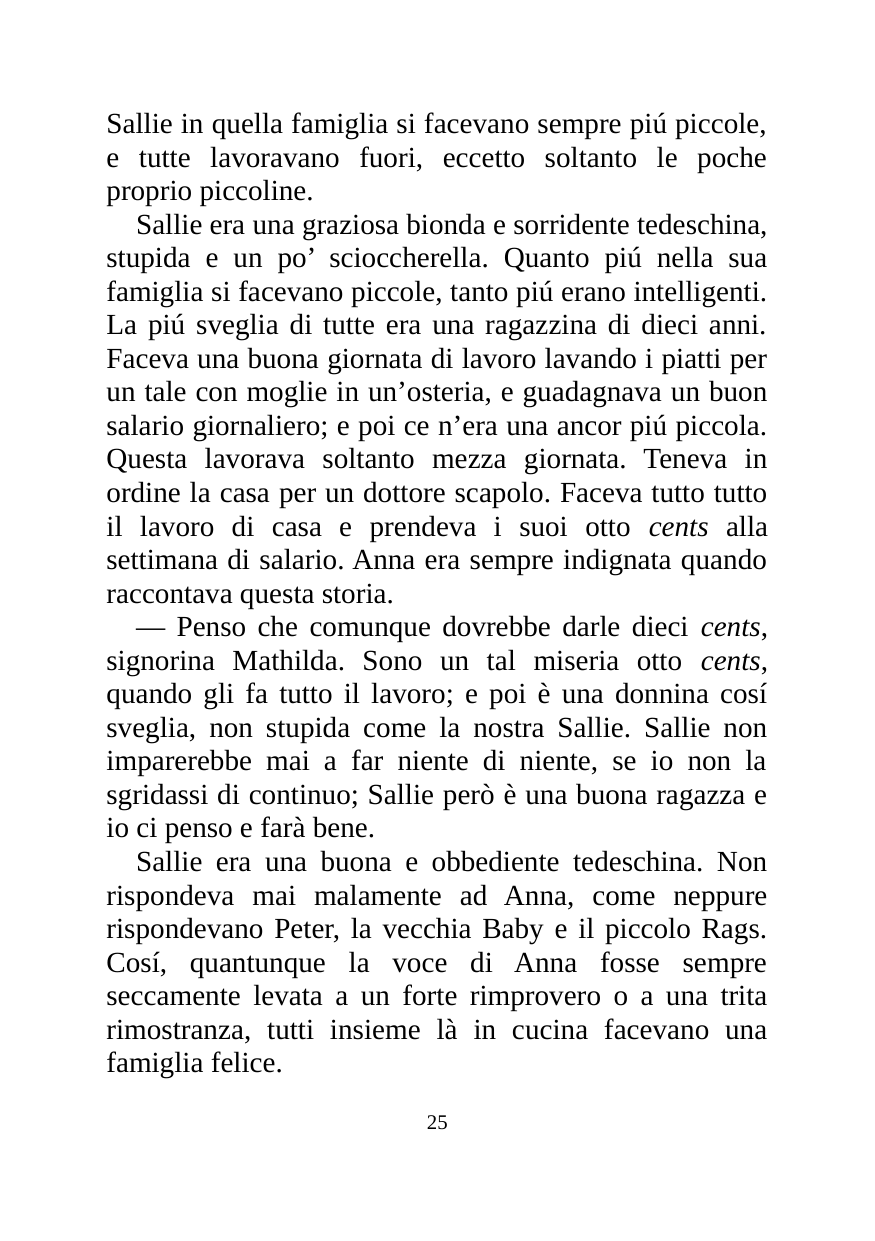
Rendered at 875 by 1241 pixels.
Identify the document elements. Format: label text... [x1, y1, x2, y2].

text Sallie era una graziosa bionda e sorridente tedeschina, stupida e un po’ scioccherella. Quanto piú nella sua famiglia si facevano piccole, tanto piú erano intelligenti. La piú sveglia di tutte era una ragazzina di dieci anni. Faceva una buona giornata di lavoro lavando i piatti per un tale con moglie in un’osteria, e guadagnava un buon salario giornaliero; e poi ce n’era una ancor piú piccola. Questa lavorava soltanto mezza giornata. Teneva in ordine la casa per un dottore scapolo. Faceva tutto tutto il lavoro di casa e prendeva i suoi otto cents alla settimana di salario. Anna era sempre indignata quando raccontava questa storia. [106, 207, 768, 609]
text Sallie in quella famiglia si facevano sempre piú piccole, e tutte lavoravano fuori, eccetto soltanto le poche proprio piccoline. [106, 106, 768, 207]
text Sallie era una buona e obbediente tedeschina. Non rispondeva mai malamente ad Anna, come neppure rispondevano Peter, la vecchia Baby e il piccolo Rags. Cosí, quantunque la voce di Anna fosse sempre seccamente levata a un forte rimprovero o a una trita rimostranza, tutti insieme là in cucina facevano una famiglia felice. [106, 844, 768, 1079]
text — Penso che comunque dovrebbe darle dieci cents, signorina Mathilda. Sono un tal miseria otto cents, quando gli fa tutto il lavoro; e poi è una donnina cosí sveglia, non stupida come la nostra Sallie. Sallie non imparerebbe mai a far niente di niente, se io non la sgridassi di continuo; Sallie però è una buona ragazza e io ci penso e farà bene. [106, 609, 768, 844]
